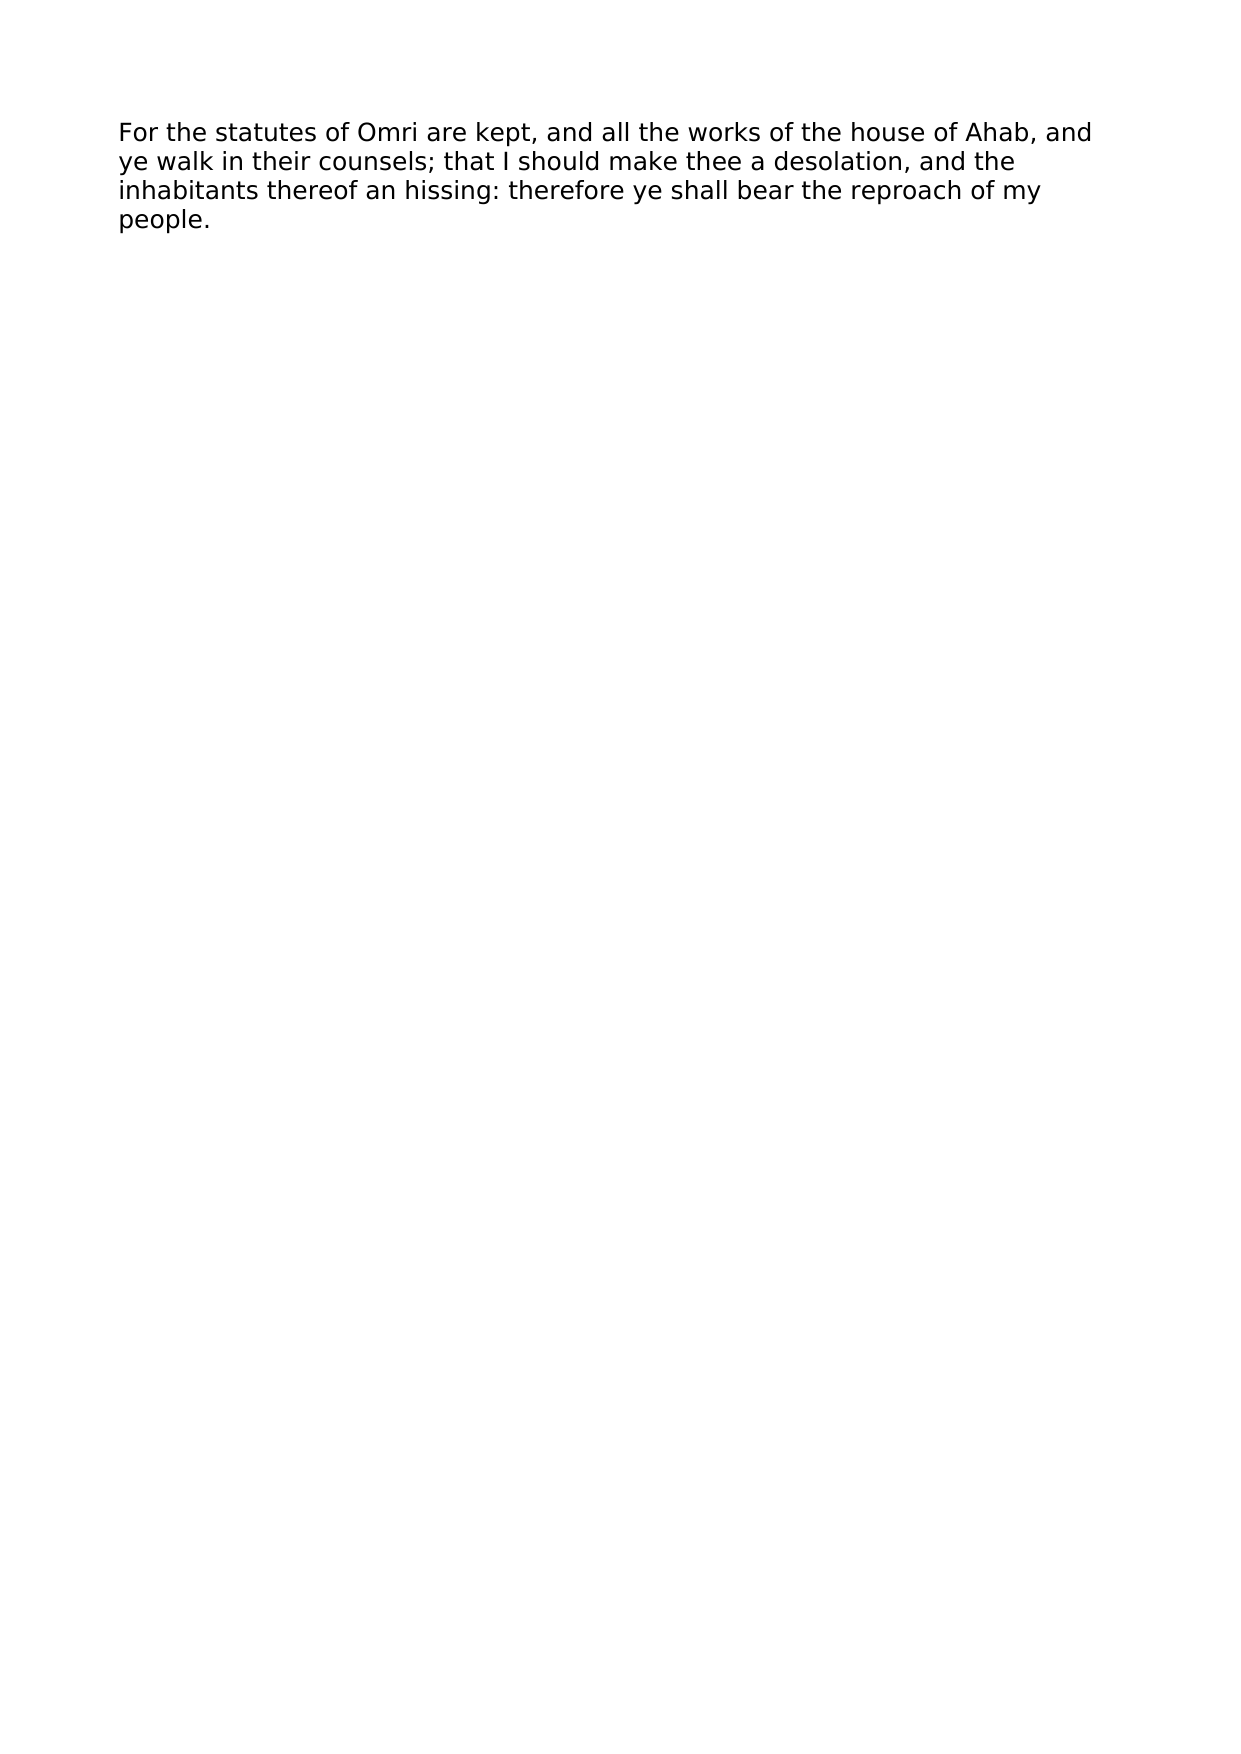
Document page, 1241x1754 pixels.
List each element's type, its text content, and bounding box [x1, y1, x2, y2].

text For the statutes of Omri are kept, and all the works of the house of Ahab, and ye walk in their counsels; that I should make thee a desolation, and the inhabitants thereof an hissing: therefore ye shall bear the reproach of my people. [118, 118, 1122, 235]
